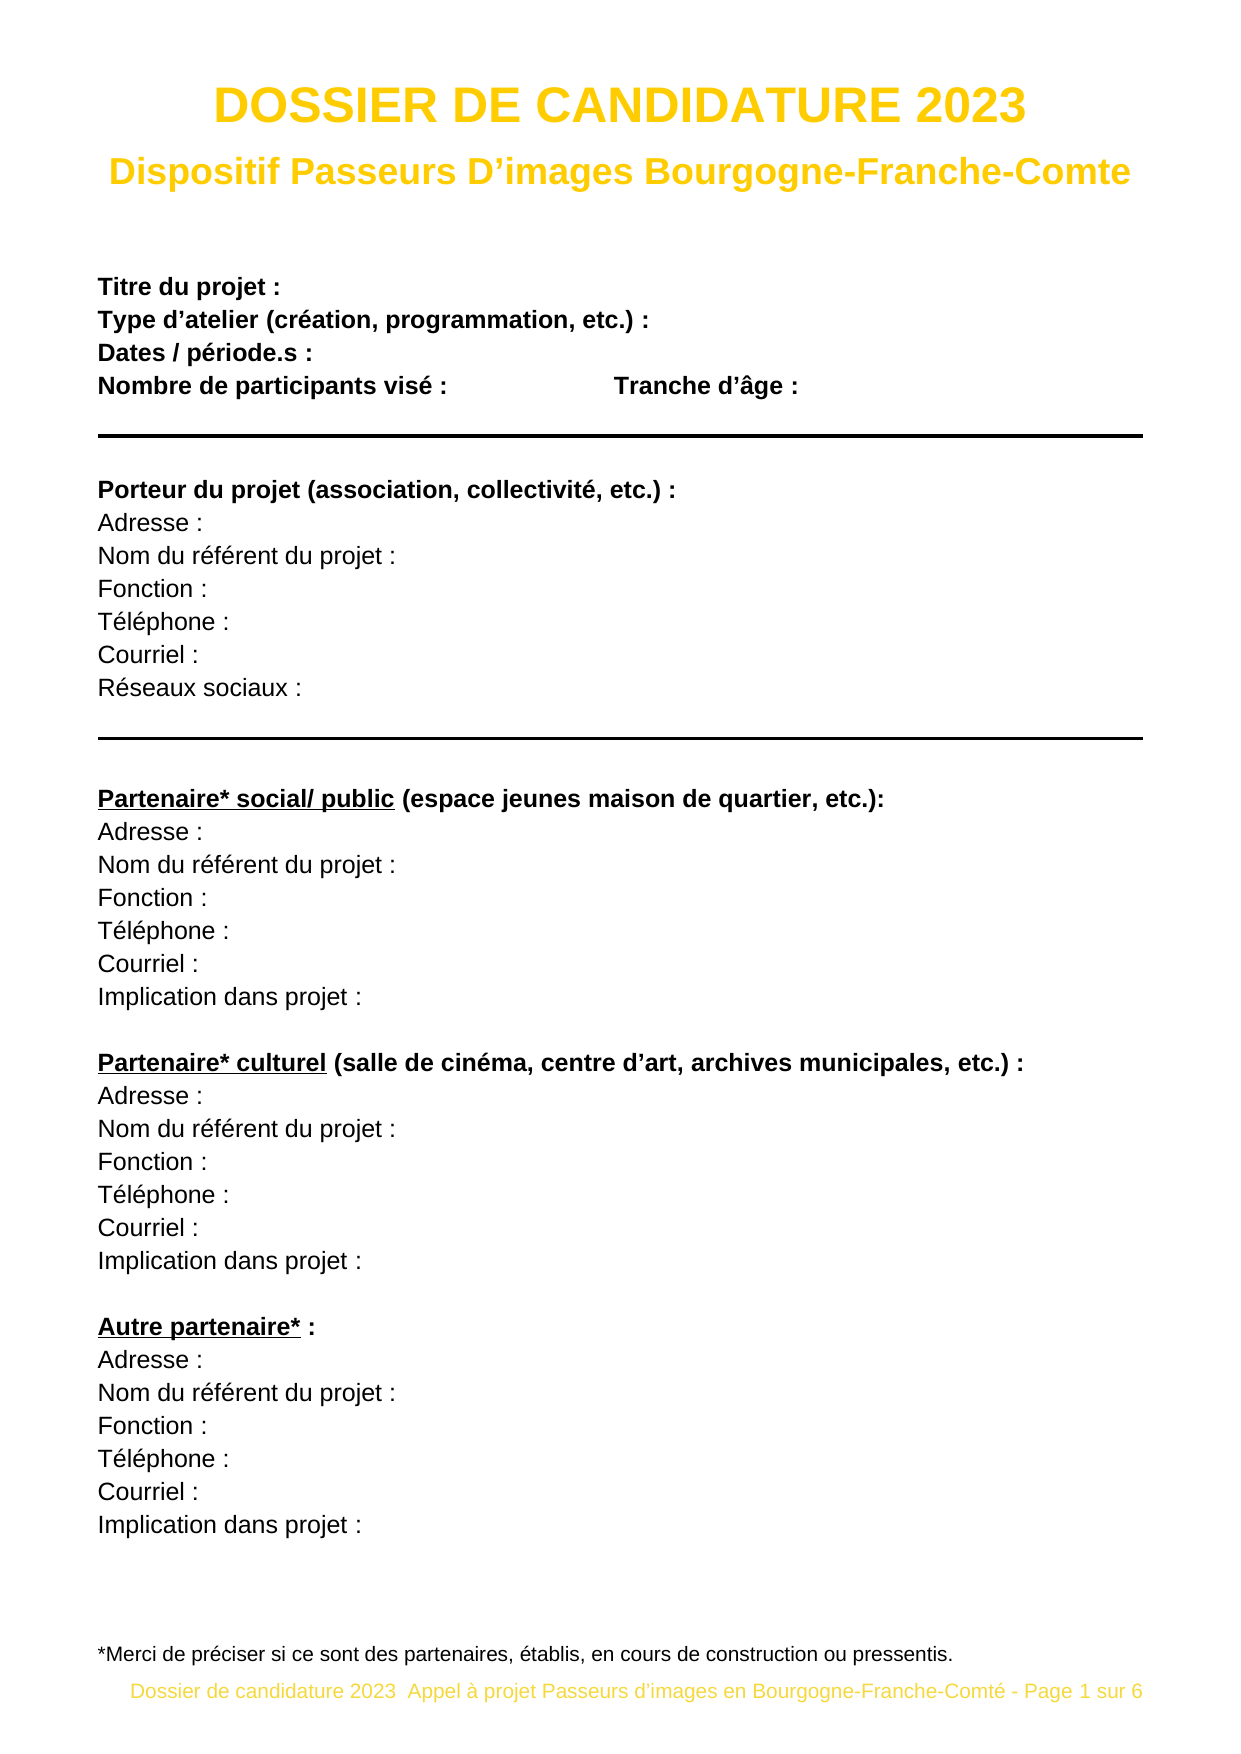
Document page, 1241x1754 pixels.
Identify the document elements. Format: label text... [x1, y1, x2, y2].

text Implication dans projet : [97, 1510, 1143, 1539]
text Téléphone : [97, 1180, 1143, 1208]
text Dates / période.s : [97, 338, 1143, 366]
text Téléphone : [97, 916, 1143, 944]
text Téléphone : [97, 1444, 1143, 1473]
text Courriel : [97, 640, 1143, 669]
text Implication dans projet : [97, 1246, 1143, 1274]
text Courriel : [97, 1213, 1143, 1242]
text Partenaire* culturel (salle de cinéma, centre d’art, archives municipales, etc.) : [97, 1048, 1143, 1076]
text *Merci de préciser si ce sont des partenaires, établis, en cours de construction ou pressentis. [97, 1642, 1143, 1666]
text Fonction : [97, 574, 1143, 603]
text Adresse : [97, 817, 1143, 845]
text Réseaux sociaux : [97, 673, 1143, 702]
text Courriel : [97, 949, 1143, 977]
text Adresse : [97, 1081, 1143, 1109]
text Fonction : [97, 1147, 1143, 1176]
text DOSSIER DE CANDIDATURE 2023 [97, 75, 1143, 132]
text Fonction : [97, 1411, 1143, 1440]
text Adresse : [97, 508, 1143, 537]
text Implication dans projet : [97, 982, 1143, 1010]
text Téléphone : [97, 607, 1143, 636]
text Nom du référent du projet : [97, 541, 1143, 570]
text Porteur du projet (association, collectivité, etc.) : [97, 475, 1143, 504]
text Courriel : [97, 1477, 1143, 1506]
text Dispositif Passeurs D’images Bourgogne-Franche-Comte [97, 149, 1143, 192]
text Nom du référent du projet : [97, 1114, 1143, 1142]
text Nom du référent du projet : [97, 1378, 1143, 1407]
text Adresse : [97, 1345, 1143, 1374]
text Fonction : [97, 883, 1143, 911]
text Partenaire* social/ public (espace jeunes maison de quartier, etc.): [97, 783, 1143, 812]
text Titre du projet : [97, 272, 1143, 300]
text Nombre de participants visé : Tranche d’âge : [97, 371, 1143, 399]
text Type d’atelier (création, programmation, etc.) : [97, 305, 1143, 333]
text Autre partenaire* : [97, 1312, 1143, 1341]
text Nom du référent du projet : [97, 849, 1143, 878]
